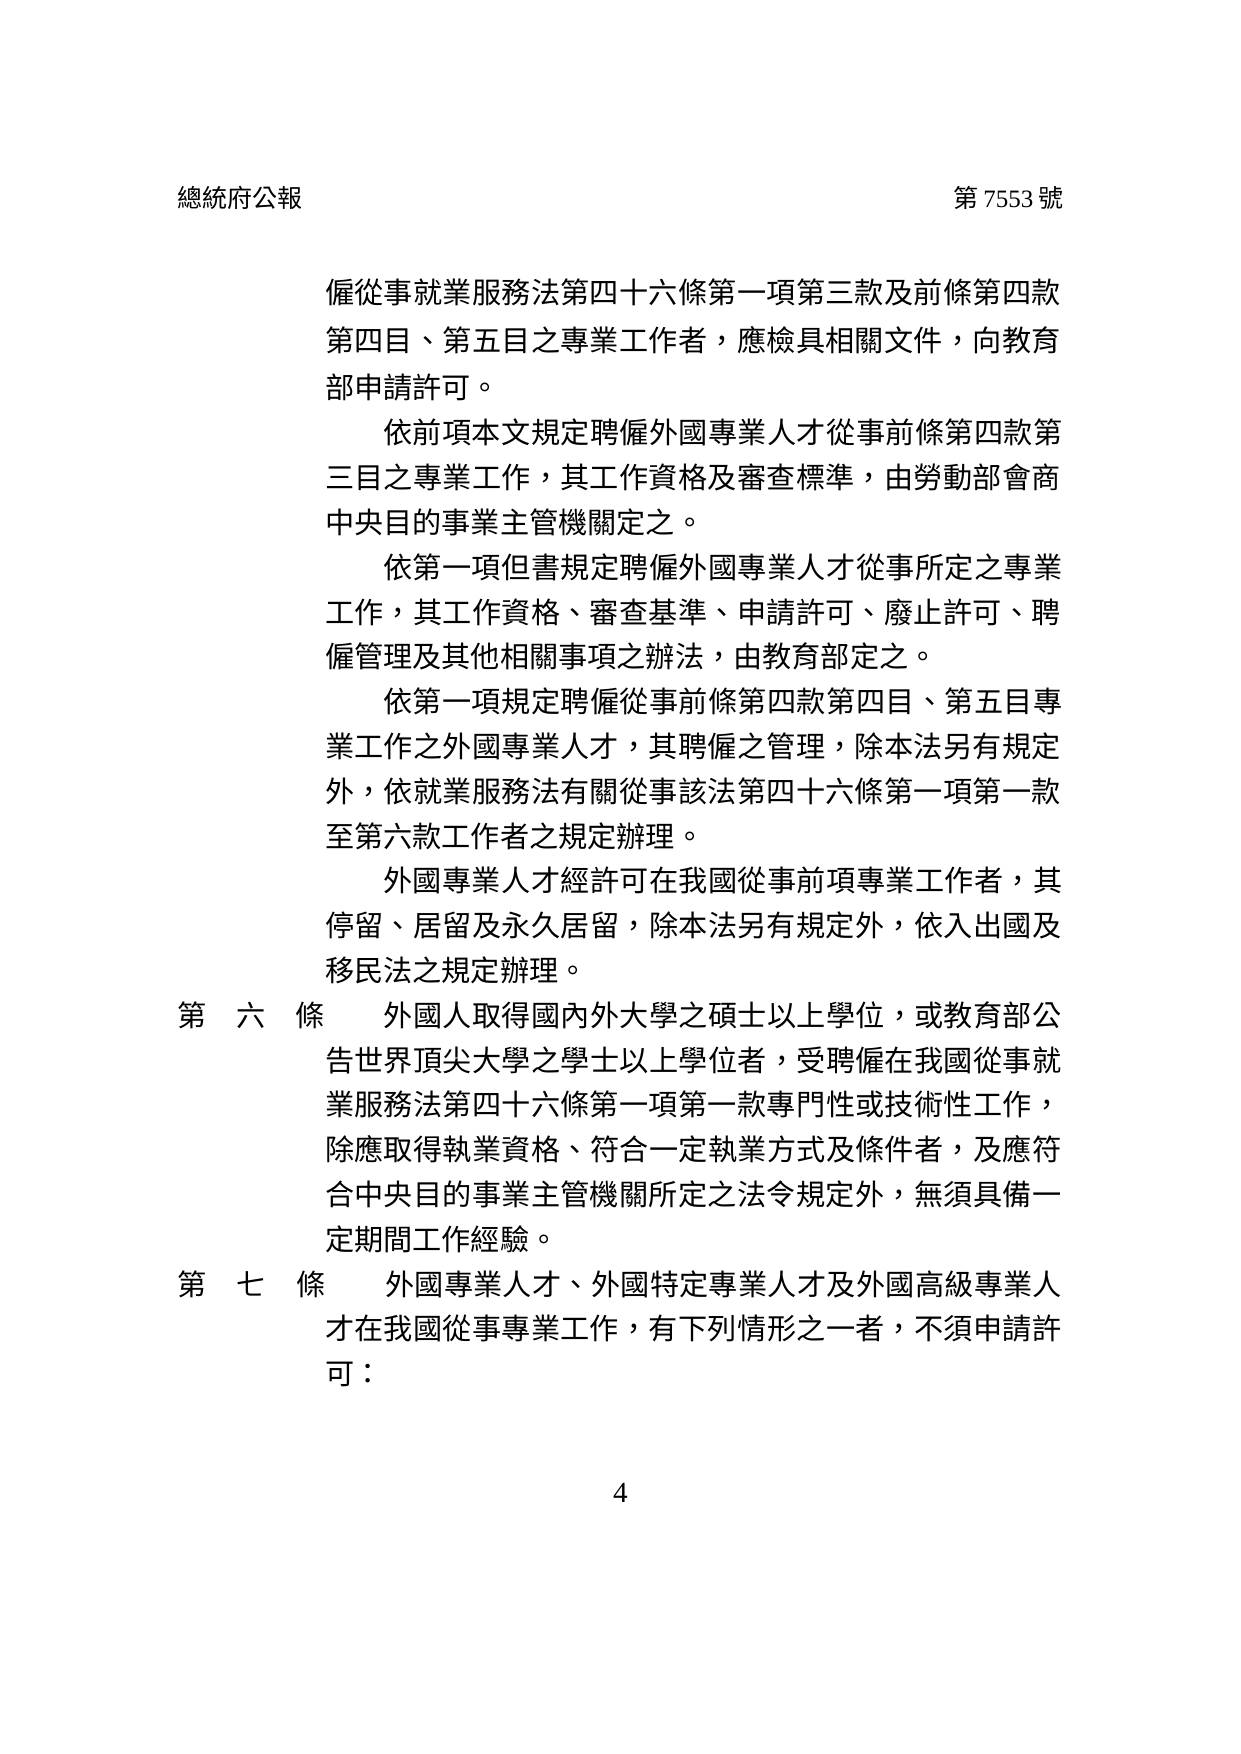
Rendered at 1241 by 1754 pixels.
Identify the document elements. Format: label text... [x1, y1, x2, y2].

text 依前項本文規定聘僱外國專業人才從事前條第四款第三目之專業工作，其工作資格及審查標準，由勞動部會商中央目的事業主管機關定之。 [325, 408, 1063, 542]
text 第 七 條 外國專業人才、外國特定專業人才及外國高級專業人才在我國從事專業工作，有下列情形之一者，不須申請許可： [177, 1259, 1063, 1393]
text 第 六 條 外國人取得國內外大學之碩士以上學位，或教育部公告世界頂尖大學之學士以上學位者，受聘僱在我國從事就業服務法第四十六條第一項第一款專門性或技術性工作，除應取得執業資格、符合一定執業方式及條件者，及應符合中央目的事業主管機關所定之法令規定外，無須具備一定期間工作經驗。 [177, 990, 1063, 1259]
text 依第一項但書規定聘僱外國專業人才從事所定之專業工作，其工作資格、審查基準、申請許可、廢止許可、聘僱管理及其他相關事項之辦法，由教育部定之。 [325, 542, 1063, 677]
text 依第一項規定聘僱從事前條第四款第四目、第五目專業工作之外國專業人才，其聘僱之管理，除本法另有規定外，依就業服務法有關從事該法第四十六條第一項第一款至第六款工作者之規定辦理。 [325, 677, 1063, 856]
text 僱從事就業服務法第四十六條第一項第三款及前條第四款第四目、第五目之專業工作者，應檢具相關文件，向教育部申請許可。 [177, 266, 1063, 408]
text 外國專業人才經許可在我國從事前項專業工作者，其停留、居留及永久居留，除本法另有規定外，依入出國及移民法之規定辦理。 [325, 856, 1063, 990]
